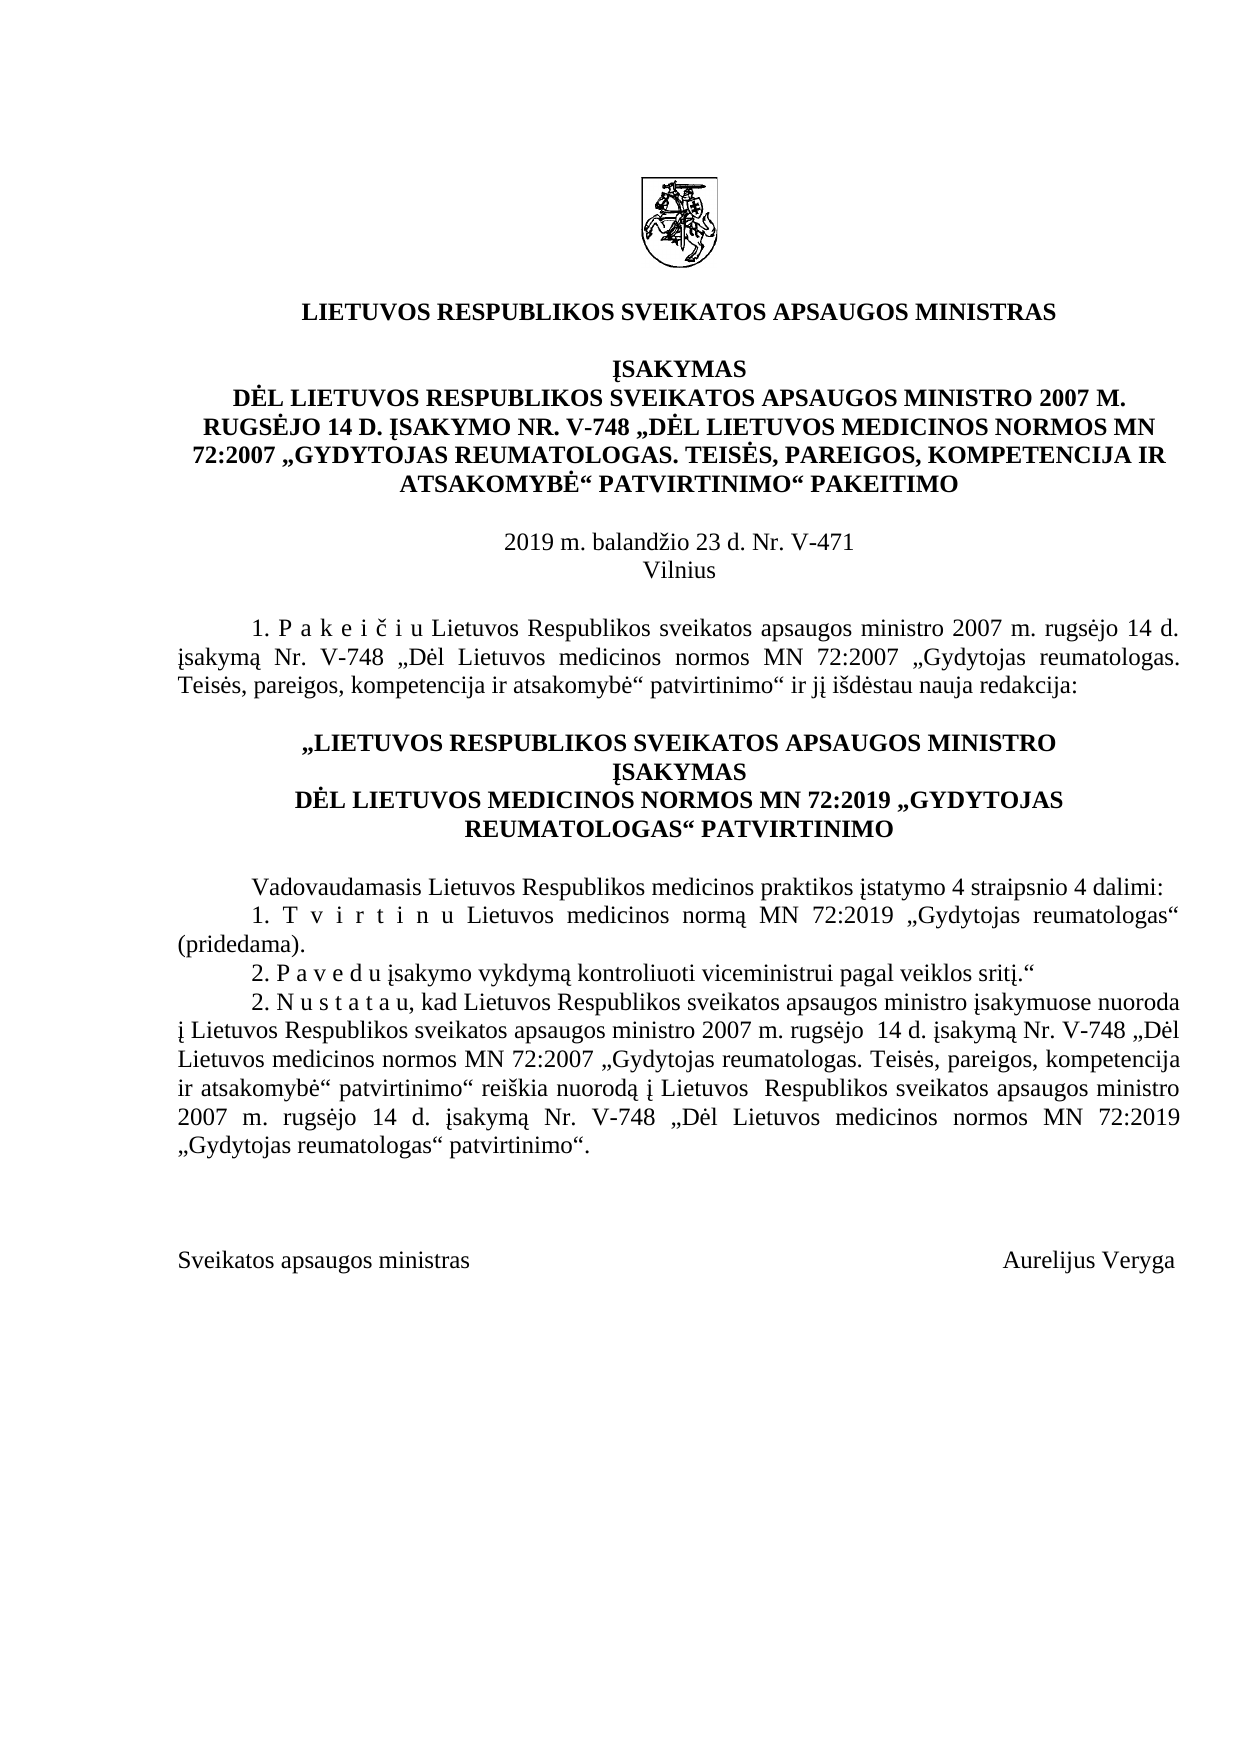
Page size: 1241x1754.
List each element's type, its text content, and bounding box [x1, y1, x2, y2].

text 2019 m. balandžio 23 d. Nr. V-471 [177, 527, 1181, 555]
text 2. N u s t a t a u, kad Lietuvos Respublikos sveikatos apsaugos ministro įsakymuose nuoroda į Lietuvos Respublikos sveikatos apsaugos ministro 2007 m. rugsėjo 14 d. įsakymą Nr. V-748 „Dėl Lietuvos medicinos normos MN 72:2007 „Gydytojas reumatologas. Teisės, pareigos, kompetencija ir atsakomybė“ patvirtinimo“ reiškia nuorodą į Lietuvos Respublikos sveikatos apsaugos ministro 2007 m. rugsėjo 14 d. įsakymą Nr. V-748 „Dėl Lietuvos medicinos normos MN 72:2019 „Gydytojas reumatologas“ patvirtinimo“. [177, 987, 1181, 1159]
text ĮSAKYMAS [177, 757, 1181, 785]
text 1. T v i r t i n u Lietuvos medicinos normą MN 72:2019 „Gydytojas reumatologas“ (pridedama). [177, 900, 1181, 958]
text Sveikatos apsaugos ministras Aurelijus Veryga [177, 1245, 1181, 1274]
text Vadovaudamasis Lietuvos Respublikos medicinos praktikos įstatymo 4 straipsnio 4 dalimi: [177, 872, 1181, 900]
text 1. P a k e i č i u Lietuvos Respublikos sveikatos apsaugos ministro 2007 m. rugsėjo 14 d. įsakymą Nr. V-748 „Dėl Lietuvos medicinos normos MN 72:2007 „Gydytojas reumatologas. Teisės, pareigos, kompetencija ir atsakomybė“ patvirtinimo“ ir jį išdėstau nauja redakcija: [177, 613, 1181, 699]
text 2. P a v e d u įsakymo vykdymą kontroliuoti viceministrui pagal veiklos sritį.“ [177, 958, 1181, 987]
text LIETUVOS RESPUBLIKOS SVEIKATOS APSAUGOS MINISTRAS [177, 297, 1181, 325]
text DĖL LIETUVOS MEDICINOS NORMOS MN 72:2019 „GYDYTOJAS REUMATOLOGAS“ PATVIRTINIMO [177, 785, 1181, 843]
text Vilnius [177, 555, 1181, 584]
text „LIETUVOS RESPUBLIKOS SVEIKATOS APSAUGOS MINISTRO [177, 728, 1181, 757]
text DĖL LIETUVOS RESPUBLIKOS SVEIKATOS APSAUGOS MINISTRO 2007 M. RUGSĖJO 14 D. ĮSAKYMO NR. V-748 „DĖL LIETUVOS MEDICINOS NORMOS MN 72:2007 „GYDYTOJAS REUMATOLOGAS. TEISĖS, PAREIGOS, KOMPETENCIJA IR ATSAKOMYBĖ“ PATVIRTINIMO“ PAKEITIMO [177, 383, 1181, 498]
text ĮSAKYMAS [177, 354, 1181, 383]
